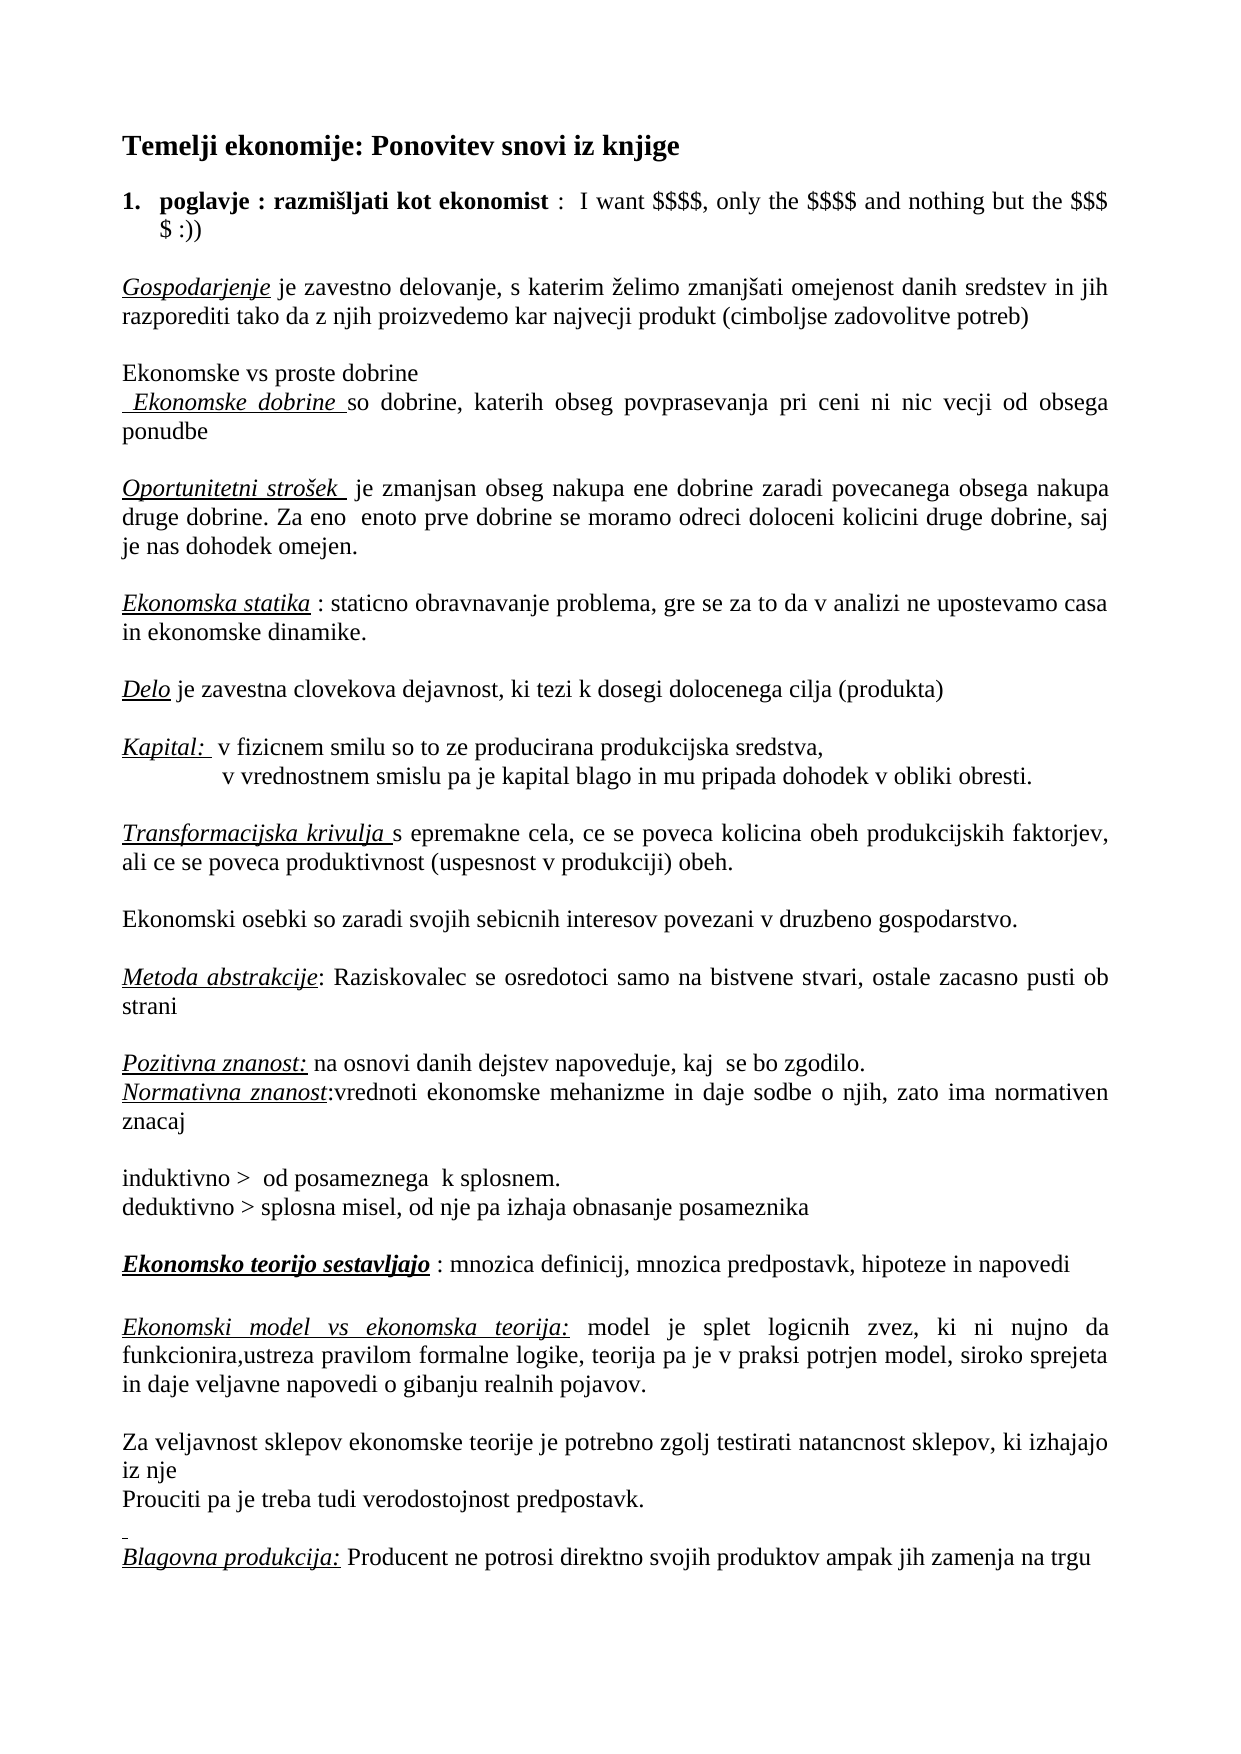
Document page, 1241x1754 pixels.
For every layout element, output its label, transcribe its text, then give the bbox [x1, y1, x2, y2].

list poglavje : razmišljati kot ekonomist : I want $$$$, only the $$$$ and nothing but the $$$$ :)) [122, 186, 1109, 243]
text Delo je zavestna clovekova dejavnost, ki tezi k dosegi dolocenega cilja (produkta) [122, 674, 1109, 703]
text Oportunitetni strošek je zmanjsan obseg nakupa ene dobrine zaradi povecanega obsega nakupa druge dobrine. Za eno enoto prve dobrine se moramo odreci doloceni kolicini druge dobrine, saj je nas dohodek omejen. [122, 473, 1109, 559]
text Ekonomski model vs ekonomska teorija: model je splet logicnih zvez, ki ni nujno da funkcionira,ustreza pravilom formalne logike, teorija pa je v praksi potrjen model, siroko sprejeta in daje veljavne napovedi o gibanju realnih pojavov. [122, 1312, 1109, 1398]
text Za veljavnost sklepov ekonomske teorije je potrebno zgolj testirati natancnost sklepov, ki izhajajo iz nje [122, 1427, 1109, 1484]
text Normativna znanost:vrednoti ekonomske mehanizme in daje sodbe o njih, zato ima normativen znacaj [122, 1077, 1109, 1134]
text Kapital: v fizicnem smilu so to ze producirana produkcijska sredstva, [122, 732, 1109, 761]
text Ekonomski osebki so zaradi svojih sebicnih interesov povezani v druzbeno gospodarstvo. [122, 904, 1109, 933]
text Gospodarjenje je zavestno delovanje, s katerim želimo zmanjšati omejenost danih sredstev in jih razporediti tako da z njih proizvedemo kar najvecji produkt (cimboljse zadovolitve potreb) [122, 272, 1109, 329]
text Ekonomske vs proste dobrine [122, 358, 1109, 387]
text induktivno > od posameznega k splosnem. [122, 1163, 1109, 1192]
text Prouciti pa je treba tudi verodostojnost predpostavk. [122, 1484, 1109, 1513]
text v vrednostnem smislu pa je kapital blago in mu pripada dohodek v obliki obresti. [122, 761, 1109, 789]
text Metoda abstrakcije: Raziskovalec se osredotoci samo na bistvene stvari, ostale zacasno pusti ob strani [122, 962, 1109, 1019]
text deduktivno > splosna misel, od nje pa izhaja obnasanje posameznika [122, 1192, 1109, 1221]
text Pozitivna znanost: na osnovi danih dejstev napoveduje, kaj se bo zgodilo. [122, 1048, 1109, 1077]
text Blagovna produkcija: Producent ne potrosi direktno svojih produktov ampak jih zamenja na trgu [122, 1542, 1109, 1571]
text Ekonomsko teorijo sestavljajo : mnozica definicij, mnozica predpostavk, hipoteze in napovedi [122, 1249, 1109, 1278]
text Ekonomske dobrine so dobrine, katerih obseg povprasevanja pri ceni ni nic vecji od obsega ponudbe [122, 387, 1109, 444]
text Ekonomska statika : staticno obravnavanje problema, gre se za to da v analizi ne upostevamo casa in ekonomske dinamike. [122, 588, 1109, 646]
subtitle Temelji ekonomije: Ponovitev snovi iz knjige [122, 128, 1109, 162]
text Transformacijska krivulja s epremakne cela, ce se poveca kolicina obeh produkcijskih faktorjev, ali ce se poveca produktivnost (uspesnost v produkciji) obeh. [122, 818, 1109, 876]
